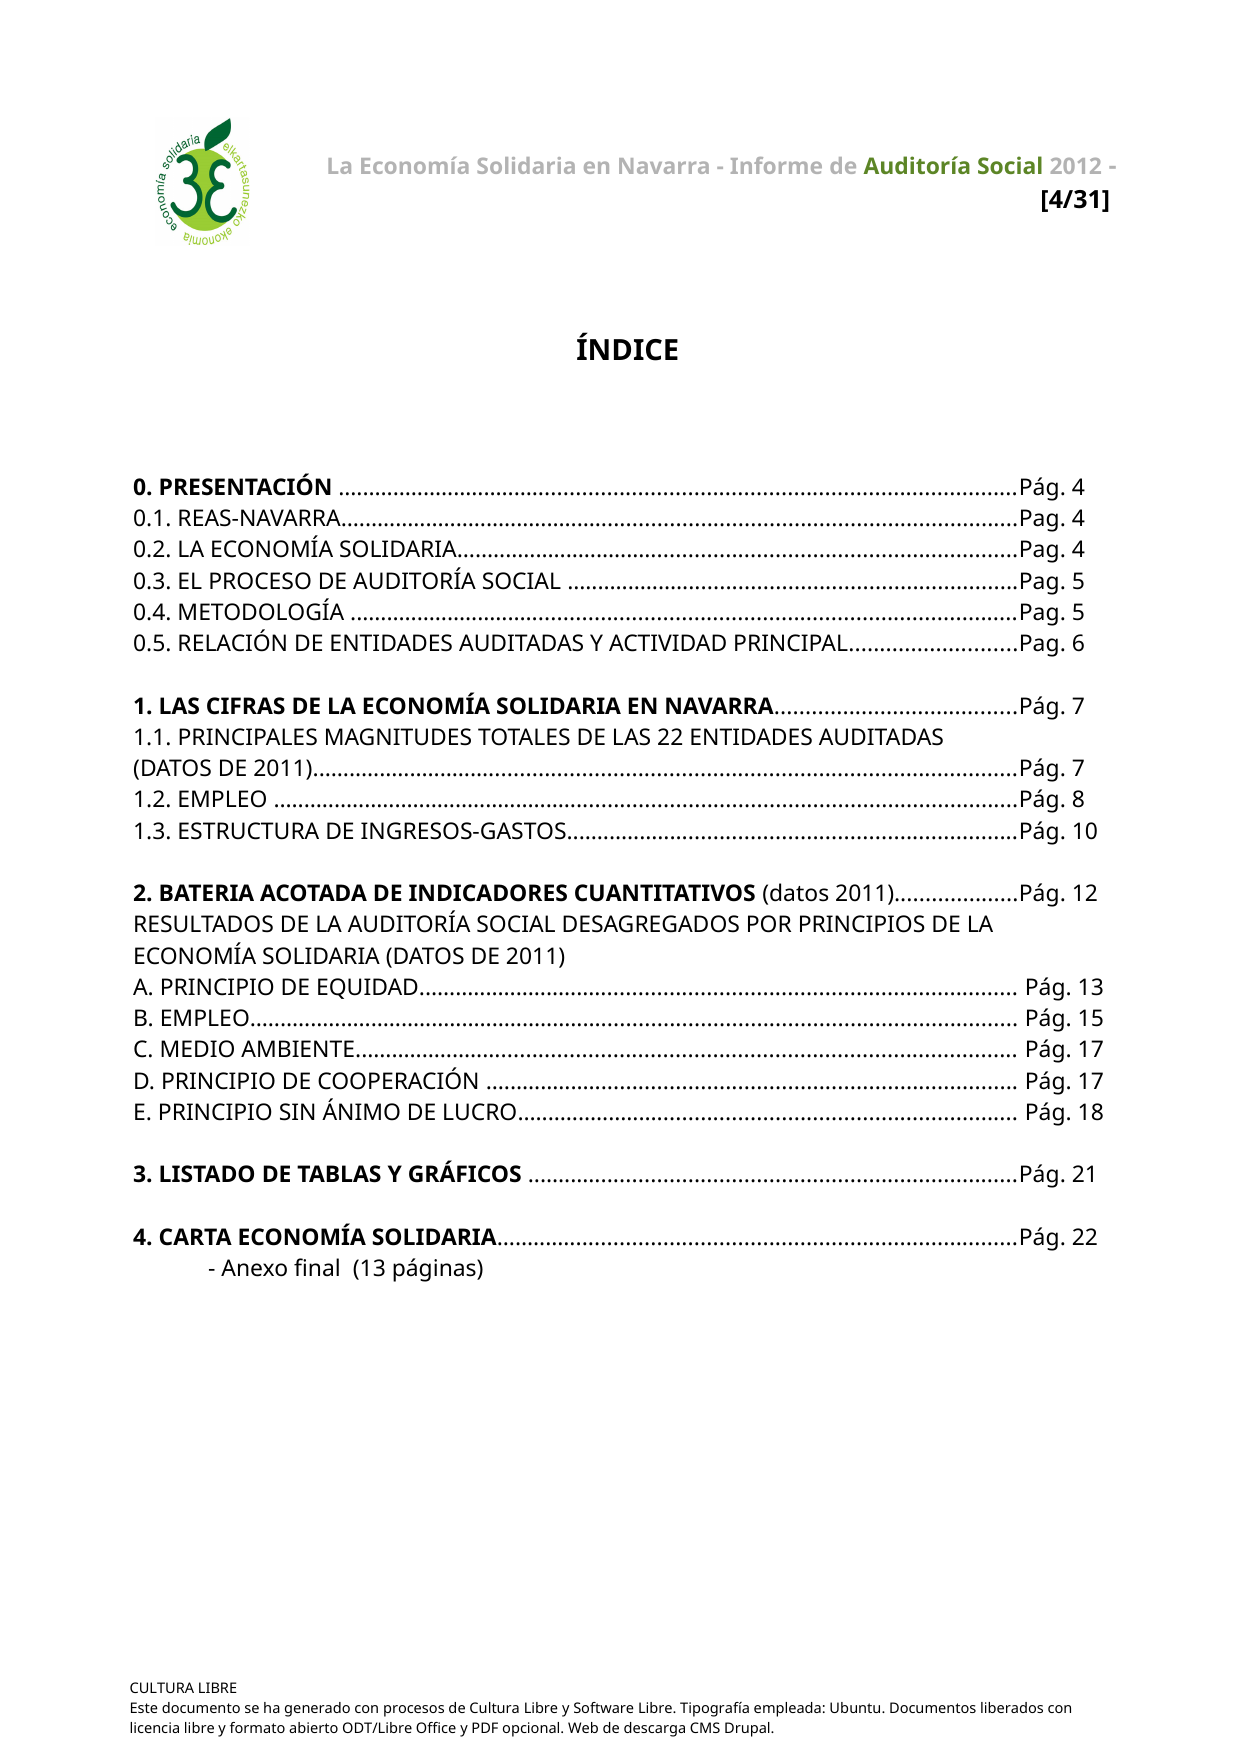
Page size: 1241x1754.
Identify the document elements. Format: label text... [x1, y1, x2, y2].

text 1.3. ESTRUCTURA DE INGRESOS-GASTOS Pág. 10 [133, 814, 1122, 846]
text 1.1. PRINCIPALES MAGNITUDES TOTALES DE LAS 22 ENTIDADES AUDITADAS (DATOS DE 2011) Pág. 7 [133, 721, 1122, 783]
text 0.1. REAS-NAVARRA Pag. 4 [133, 502, 1122, 533]
text D. PRINCIPIO DE COOPERACIÓN Pág. 17 [133, 1064, 1122, 1096]
list - Anexo final (13 páginas) [170, 1252, 1122, 1283]
list 4. CARTA ECONOMÍA SOLIDARIA Pág. 22 [133, 1221, 1122, 1252]
text C. MEDIO AMBIENTE Pág. 17 [133, 1033, 1122, 1064]
text 0.3. EL PROCESO DE AUDITORÍA SOCIAL Pag. 5 [133, 564, 1122, 596]
text B. EMPLEO Pág. 15 [133, 1002, 1122, 1033]
text ÍNDICE [133, 329, 1122, 369]
text 0.2. LA ECONOMÍA SOLIDARIA Pag. 4 [133, 533, 1122, 564]
text 0. PRESENTACIÓN Pág. 4 [133, 471, 1122, 502]
text 2. BATERIA ACOTADA DE INDICADORES CUANTITATIVOS (datos 2011) Pág. 12 [133, 877, 1122, 908]
picture [155, 117, 250, 246]
text A. PRINCIPIO DE EQUIDAD Pág. 13 [133, 971, 1122, 1002]
list 3. LISTADO DE TABLAS Y GRÁFICOS Pág. 21 [133, 1158, 1122, 1221]
text RESULTADOS DE LA AUDITORÍA SOCIAL DESAGREGADOS POR PRINCIPIOS DE LA ECONOMÍA SOLIDARIA (DATOS DE 2011) [133, 908, 1122, 971]
text E. PRINCIPIO SIN ÁNIMO DE LUCRO Pág. 18 [133, 1096, 1122, 1127]
text 1.2. EMPLEO Pág. 8 [133, 783, 1122, 814]
text 0.4. METODOLOGÍA Pag. 5 [133, 596, 1122, 627]
text 0.5. RELACIÓN DE ENTIDADES AUDITADAS Y ACTIVIDAD PRINCIPAL Pag. 6 [133, 627, 1122, 658]
text 1. LAS CIFRAS DE LA ECONOMÍA SOLIDARIA EN NAVARRA Pág. 7 [133, 689, 1122, 721]
